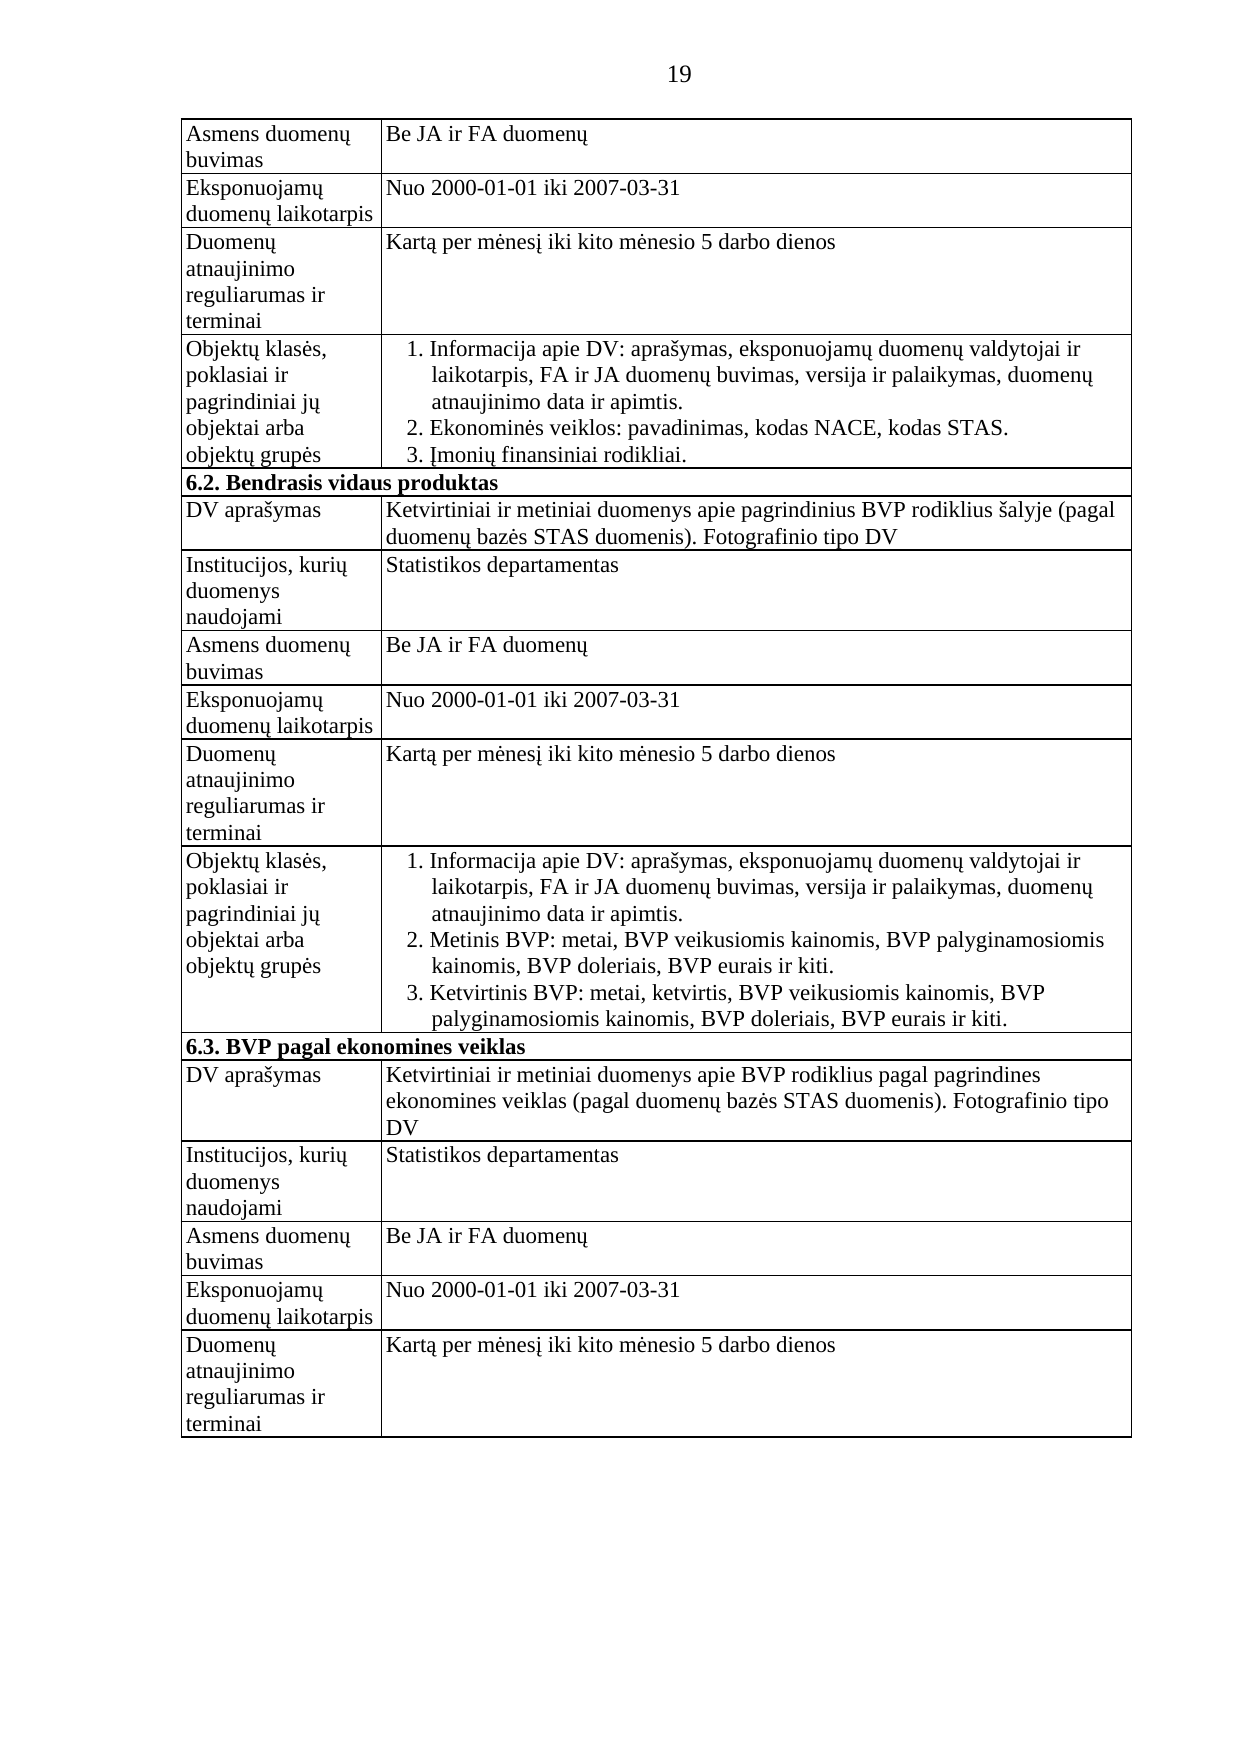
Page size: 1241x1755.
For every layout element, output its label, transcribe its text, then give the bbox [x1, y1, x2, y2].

table_cell Nuo 2000-01-01 iki 2007-03-31 [382, 686, 1131, 738]
table_cell Institucijos, kurių duomenys naudojami [182, 1142, 381, 1221]
table_cell Institucijos, kurių duomenys naudojami [182, 551, 381, 630]
table_cell Statistikos departamentas [382, 551, 1131, 630]
table_cell Be JA ir FA duomenų [382, 120, 1131, 172]
table_cell 1. Informacija apie DV: aprašymas, eksponuojamų duomenų valdytojai ir laikotarpis, FA ir JA duomenų buvimas, versija ir palaikymas, duomenų atnaujinimo data ir apimtis. 2. Ekonominės veiklos: pavadinimas, kodas NACE, kodas STAS. 3. Įmonių finansiniai rodikliai. [382, 335, 1131, 467]
table_cell DV aprašymas [182, 1061, 381, 1140]
table_cell Kartą per mėnesį iki kito mėnesio 5 darbo dienos [382, 1331, 1131, 1436]
table_cell Kartą per mėnesį iki kito mėnesio 5 darbo dienos [382, 740, 1131, 845]
table_cell Duomenų atnaujinimo reguliarumas ir terminai [182, 1331, 381, 1436]
table_cell Duomenų atnaujinimo reguliarumas ir terminai [182, 228, 381, 334]
table_cell Be JA ir FA duomenų [382, 1222, 1131, 1275]
table_cell DV aprašymas [182, 497, 381, 549]
table_cell Ketvirtiniai ir metiniai duomenys apie BVP rodiklius pagal pagrindines ekonomines veiklas (pagal duomenų bazės STAS duomenis). Fotografinio tipo DV [382, 1061, 1131, 1140]
table_cell 6.2. Bendrasis vidaus produktas [182, 469, 1131, 495]
table_cell Eksponuojamų duomenų laikotarpis [182, 174, 381, 227]
table_cell Statistikos departamentas [382, 1142, 1131, 1221]
table_cell Objektų klasės, poklasiai ir pagrindiniai jų objektai arba objektų grupės [182, 335, 381, 467]
table_cell Eksponuojamų duomenų laikotarpis [182, 686, 381, 738]
table_cell Objektų klasės, poklasiai ir pagrindiniai jų objektai arba objektų grupės [182, 847, 381, 1031]
table_cell Eksponuojamų duomenų laikotarpis [182, 1276, 381, 1329]
table_cell Nuo 2000-01-01 iki 2007-03-31 [382, 174, 1131, 227]
table_cell Asmens duomenų buvimas [182, 631, 381, 684]
table_cell Duomenų atnaujinimo reguliarumas ir terminai [182, 740, 381, 845]
table_cell Asmens duomenų buvimas [182, 120, 381, 172]
table_cell Asmens duomenų buvimas [182, 1222, 381, 1275]
table_cell Ketvirtiniai ir metiniai duomenys apie pagrindinius BVP rodiklius šalyje (pagal duomenų bazės STAS duomenis). Fotografinio tipo DV [382, 497, 1131, 549]
table_cell Kartą per mėnesį iki kito mėnesio 5 darbo dienos [382, 228, 1131, 334]
table_cell 6.3. BVP pagal ekonomines veiklas [182, 1033, 1131, 1059]
table_cell Be JA ir FA duomenų [382, 631, 1131, 684]
table_cell Nuo 2000-01-01 iki 2007-03-31 [382, 1276, 1131, 1329]
table_cell 1. Informacija apie DV: aprašymas, eksponuojamų duomenų valdytojai ir laikotarpis, FA ir JA duomenų buvimas, versija ir palaikymas, duomenų atnaujinimo data ir apimtis. 2. Metinis BVP: metai, BVP veikusiomis kainomis, BVP palyginamosiomis kainomis, BVP doleriais, BVP eurais ir kiti. 3. Ketvirtinis BVP: metai, ketvirtis, BVP veikusiomis kainomis, BVP palyginamosiomis kainomis, BVP doleriais, BVP eurais ir kiti. [382, 847, 1131, 1031]
